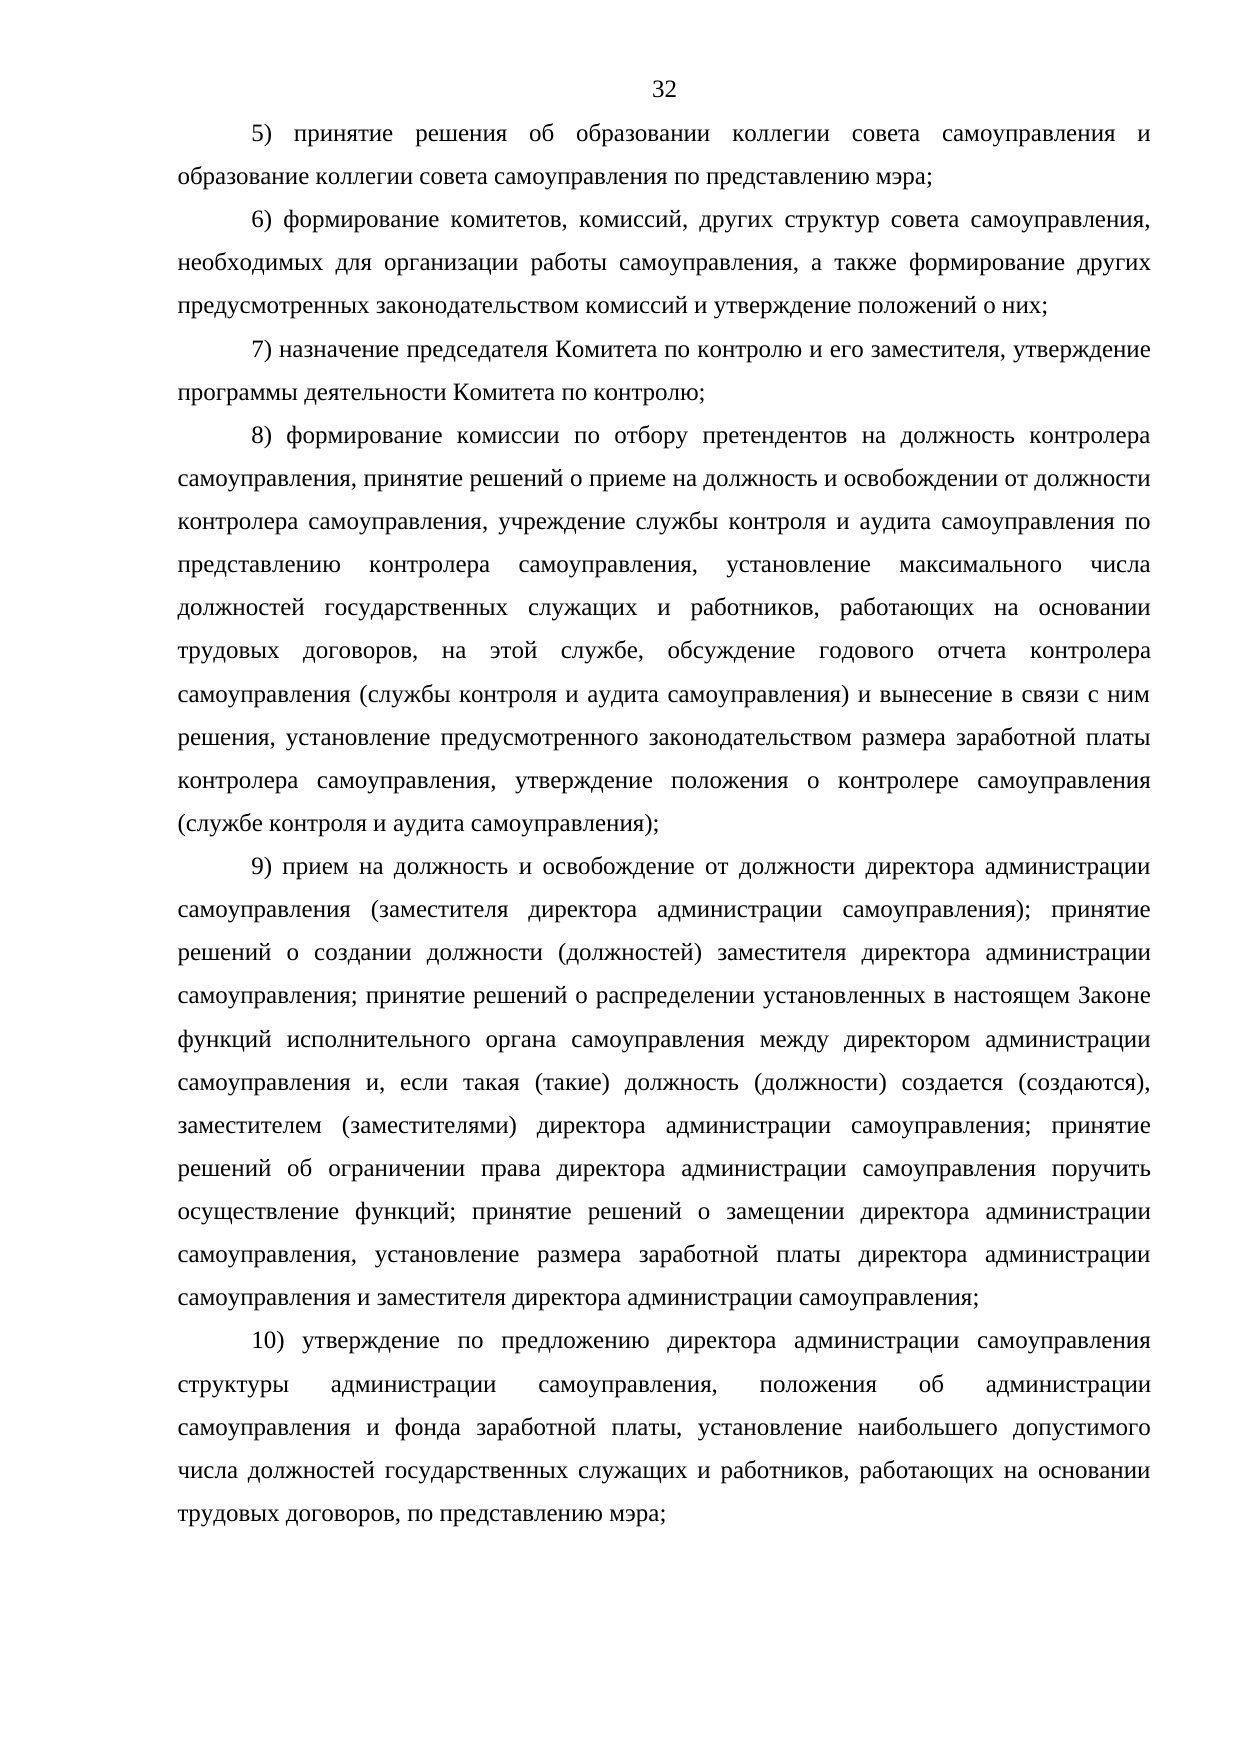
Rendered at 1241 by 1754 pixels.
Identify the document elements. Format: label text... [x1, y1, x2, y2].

text 9) прием на должность и освобождение от должности директора администрации самоуправления (заместителя директора администрации самоуправления); принятие решений о создании должности (должностей) заместителя директора администрации самоуправления; принятие решений о распределении установленных в настоящем Законе функций исполнительного органа самоуправления между директором администрации самоуправления и, если такая (такие) должность (должности) создается (создаются), заместителем (заместителями) директора администрации самоуправления; принятие решений об ограничении права директора администрации самоуправления поручить осуществление функций; принятие решений о замещении директора администрации самоуправления, установление размера заработной платы директора администрации самоуправления и заместителя директора администрации самоуправления; [177, 851, 1152, 1311]
text 8) формирование комиссии по отбору претендентов на должность контролера самоуправления, принятие решений о приеме на должность и освобождении от должности контролера самоуправления, учреждение службы контроля и аудита самоуправления по представлению контролера самоуправления, установление максимального числа должностей государственных служащих и работников, работающих на основании трудовых договоров, на этой службе, обсуждение годового отчета контролера самоуправления (службы контроля и аудита самоуправления) и вынесение в связи с ним решения, установление предусмотренного законодательством размера заработной платы контролера самоуправления, утверждение положения о контролере самоуправления (службе контроля и аудита самоуправления); [177, 420, 1152, 837]
text 5) принятие решения об образовании коллегии совета самоуправления и образование коллегии совета самоуправления по представлению мэра; [177, 118, 1152, 190]
text 10) утверждение по предложению директора администрации самоуправления структуры администрации самоуправления, положения об администрации самоуправления и фонда заработной платы, установление наибольшего допустимого числа должностей государственных служащих и работников, работающих на основании трудовых договоров, по представлению мэра; [177, 1326, 1152, 1527]
text 6) формирование комитетов, комиссий, других структур совета самоуправления, необходимых для организации работы самоуправления, а также формирование других предусмотренных законодательством комиссий и утверждение положений о них; [177, 204, 1152, 319]
text 7) назначение председателя Комитета по контролю и его заместителя, утверждение программы деятельности Комитета по контролю; [177, 334, 1152, 406]
